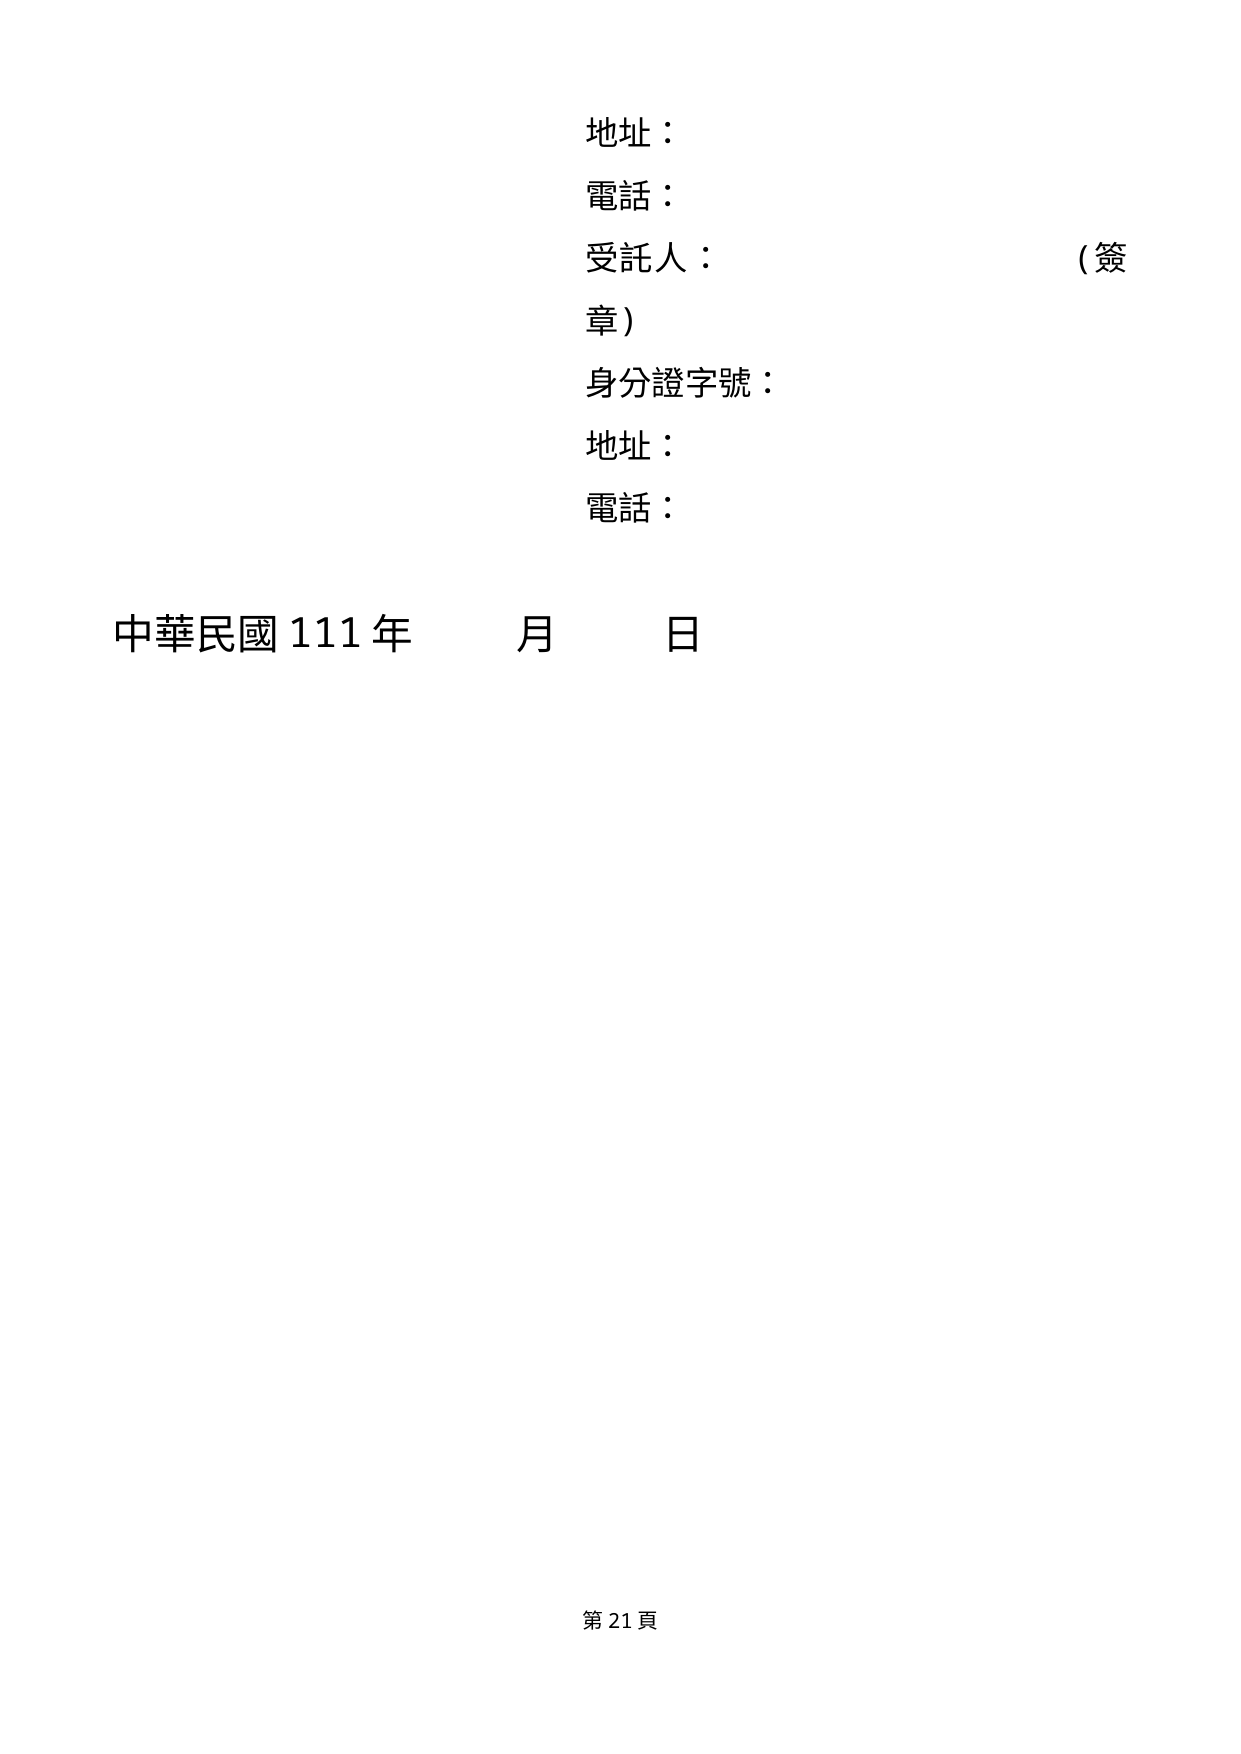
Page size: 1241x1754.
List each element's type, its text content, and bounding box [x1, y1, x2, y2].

text 地址： [585, 402, 1128, 464]
text 受託人： (簽章) [585, 214, 1128, 339]
text 電話： [585, 152, 1128, 214]
text 地址： [585, 89, 1128, 152]
text 身分證字號： [585, 339, 1128, 402]
text 電話： [585, 464, 1128, 527]
text 中華民國111年 月 日 [112, 589, 1128, 652]
